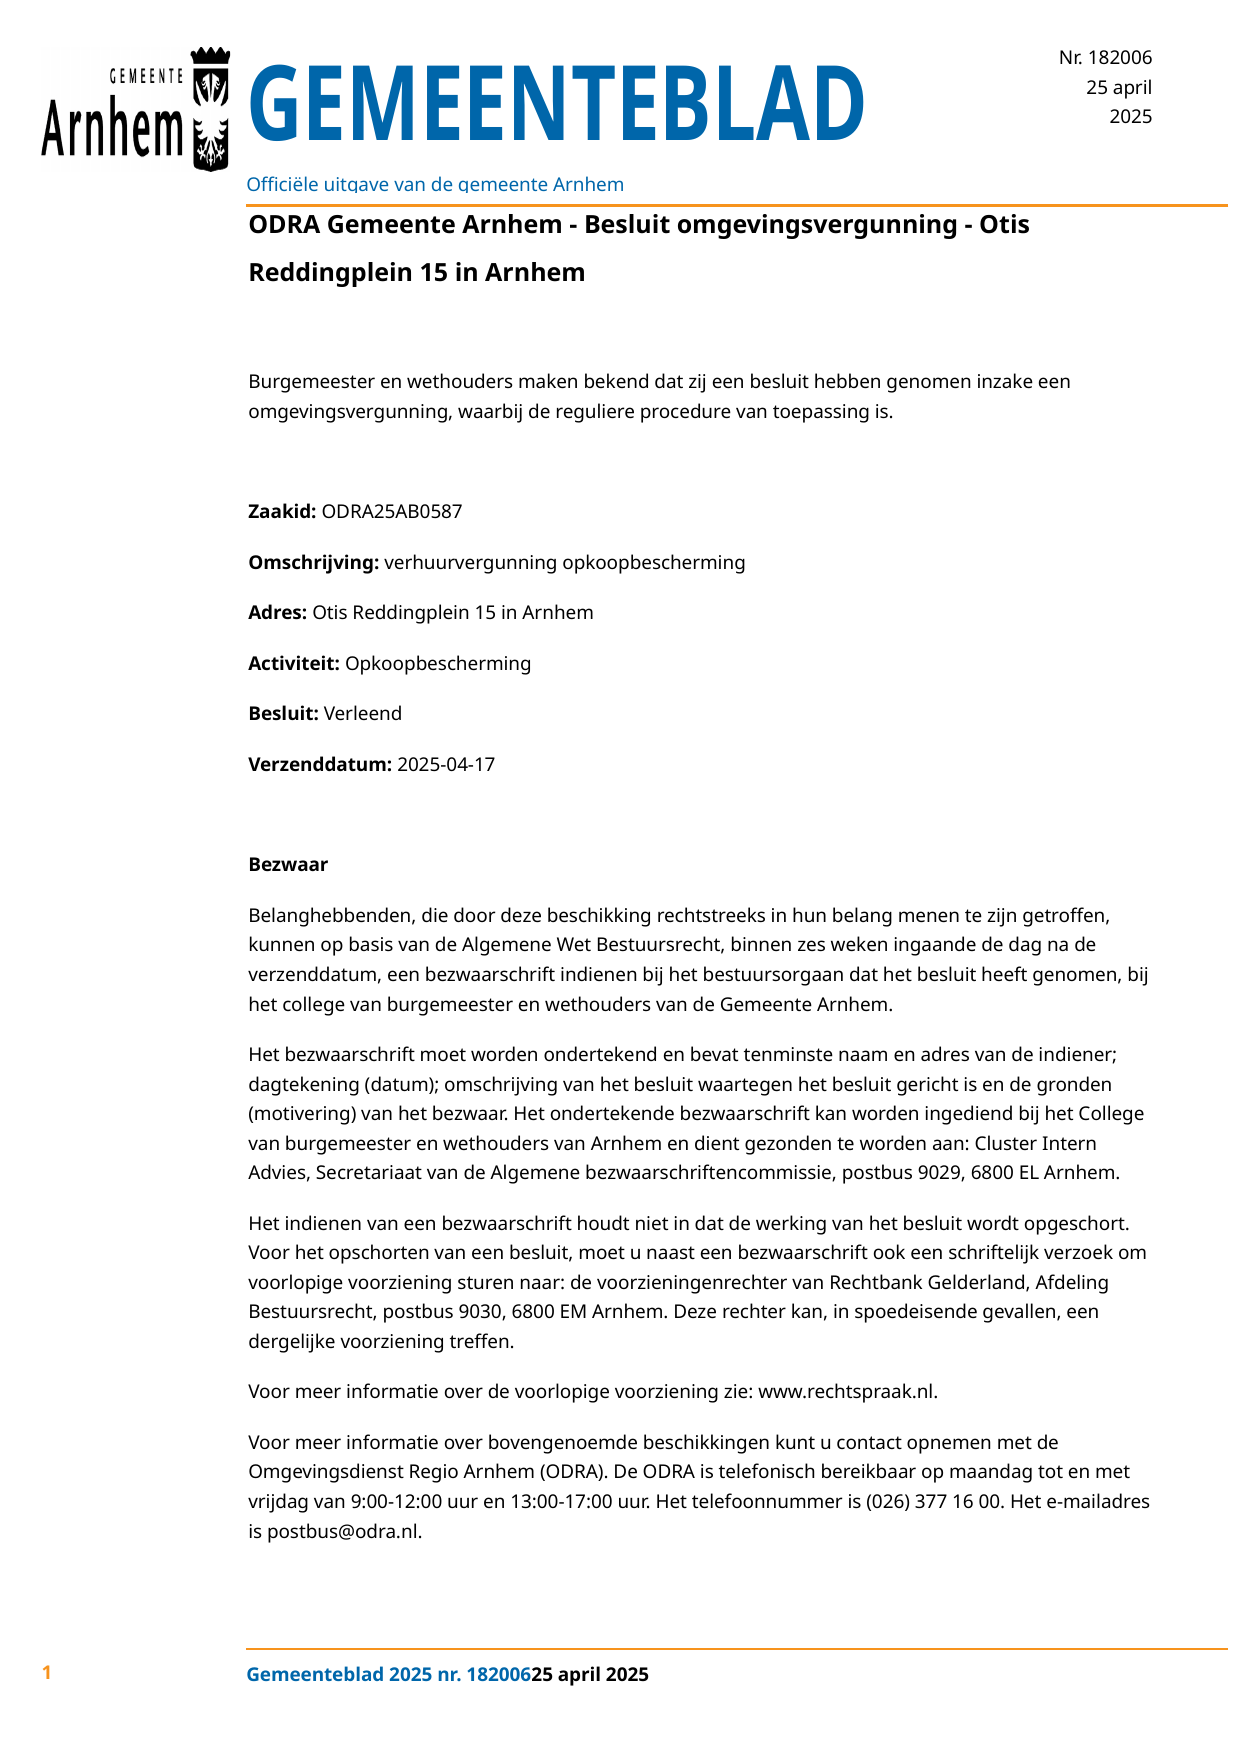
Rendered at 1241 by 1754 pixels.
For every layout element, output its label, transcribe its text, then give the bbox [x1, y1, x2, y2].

text Bezwaar [248, 852, 1152, 877]
text Voor meer informatie over de voorlopige voorziening zie: www.rechtspraak.nl. [248, 1379, 1152, 1404]
text Adres: Otis Reddingplein 15 in Arnhem [248, 599, 1152, 625]
text Het indienen van een bezwaarschrift houdt niet in dat de werking van het besluit wordt opgeschort. Voor het opschorten van een besluit, moet u naast een bezwaarschrift ook een schriftelijk verzoek om voorlopige voorziening sturen naar: de voorzieningenrechter van Rechtbank Gelderland, Afdeling Bestuursrecht, postbus 9030, 6800 EM Arnhem. Deze rechter kan, in spoedeisende gevallen, een dergelijke voorziening treffen. [248, 1210, 1152, 1354]
text Verzenddatum: 2025-04-17 [248, 751, 1152, 777]
text Belanghebbenden, die door deze beschikking rechtstreeks in hun belang menen te zijn getroffen, kunnen op basis van de Algemene Wet Bestuursrecht, binnen zes weken ingaande de dag na de verzenddatum, een bezwaarschrift indienen bij het bestuursorgaan dat het besluit heeft genomen, bij het college van burgemeester en wethouders van de Gemeente Arnhem. [248, 902, 1152, 1017]
text Burgemeester en wethouders maken bekend dat zij een besluit hebben genomen inzake een omgevingsvergunning, waarbij de reguliere procedure van toepassing is. [248, 368, 1152, 424]
text Omschrijving: verhuurvergunning opkoopbescherming [248, 549, 1152, 575]
text Activiteit: Opkoopbescherming [248, 650, 1152, 676]
picture [41, 47, 231, 172]
text Zaakid: ODRA25AB0587 [248, 499, 1152, 524]
text Besluit: Verleend [248, 700, 1152, 726]
text Voor meer informatie over bovengenoemde beschikkingen kunt u contact opnemen met de Omgevingsdienst Regio Arnhem (ODRA). De ODRA is telefonisch bereikbaar op maandag tot en met vrijdag van 9:00-12:00 uur en 13:00-17:00 uur. Het telefoonnummer is (026) 377 16 00. Het e-mailadres is postbus@odra.nl. [248, 1429, 1152, 1544]
text ODRA Gemeente Arnhem - Besluit omgevingsvergunning - Otis Reddingplein 15 in Arnhem [248, 207, 1152, 288]
text Het bezwaarschrift moet worden ondertekend en bevat tenminste naam en adres van de indiener; dagtekening (datum); omschrijving van het besluit waartegen het besluit gericht is en de gronden (motivering) van het bezwaar. Het ondertekende bezwaarschrift kan worden ingediend bij het College van burgemeester en wethouders van Arnhem en dient gezonden te worden aan: Cluster Intern Advies, Secretariaat van de Algemene bezwaarschriftencommissie, postbus 9029, 6800 EL Arnhem. [248, 1041, 1152, 1185]
